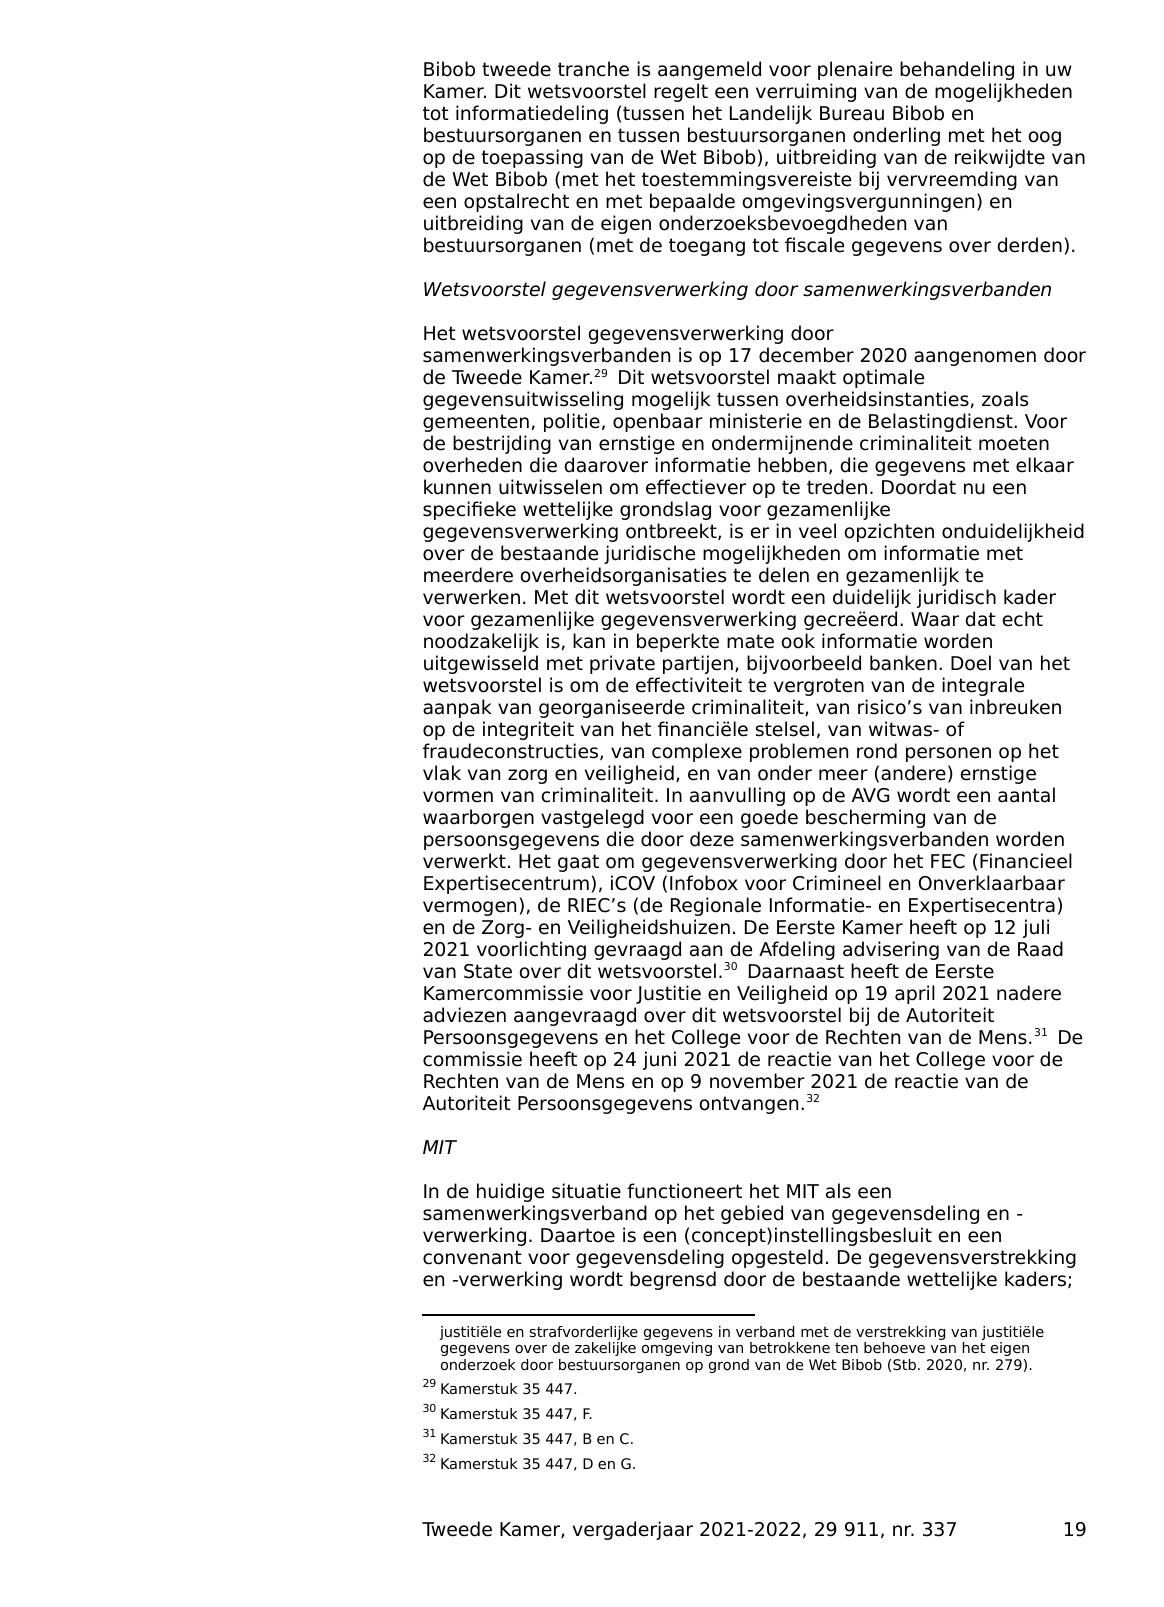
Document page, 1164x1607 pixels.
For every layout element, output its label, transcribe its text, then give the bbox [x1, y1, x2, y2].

text Kamerstuk 35 447, F. [422, 1402, 1087, 1424]
text Bibob tweede tranche is aangemeld voor plenaire behandeling in uw Kamer. Dit wetsvoorstel regelt een verruiming van de mogelijkheden tot informatiedeling (tussen het Landelijk Bureau Bibob en bestuursorganen en tussen bestuursorganen onderling met het oog op de toepassing van de Wet Bibob), uitbreiding van de reikwijdte van de Wet Bibob (met het toestemmingsvereiste bij vervreemding van een opstalrecht en met bepaalde omgevingsvergunningen) en uitbreiding van de eigen onderzoeksbevoegdheden van bestuursorganen (met de toegang tot fiscale gegevens over derden). [422, 59, 1087, 257]
subtitle Wetsvoorstel gegevensverwerking door samenwerkingsverbanden [422, 279, 1087, 301]
text Het wetsvoorstel gegevensverwerking door samenwerkingsverbanden is op 17 december 2020 aangenomen door de Tweede Kamer. Dit wetsvoorstel maakt optimale gegevensuitwisseling mogelijk tussen overheidsinstanties, zoals gemeenten, politie, openbaar ministerie en de Belastingdienst. Voor de bestrijding van ernstige en ondermijnende criminaliteit moeten overheden die daarover informatie hebben, die gegevens met elkaar kunnen uitwisselen om effectiever op te treden. Doordat nu een specifieke wettelijke grondslag voor gezamenlijke gegevensverwerking ontbreekt, is er in veel opzichten onduidelijkheid over de bestaande juridische mogelijkheden om informatie met meerdere overheidsorganisaties te delen en gezamenlijk te verwerken. Met dit wetsvoorstel wordt een duidelijk juridisch kader voor gezamenlijke gegevensverwerking gecreëerd. Waar dat echt noodzakelijk is, kan in beperkte mate ook informatie worden uitgewisseld met private partijen, bijvoorbeeld banken. Doel van het wetsvoorstel is om de effectiviteit te vergroten van de integrale aanpak van georganiseerde criminaliteit, van risico’s van inbreuken op de integriteit van het financiële stelsel, van witwas- of fraudeconstructies, van complexe problemen rond personen op het vlak van zorg en veiligheid, en van onder meer (andere) ernstige vormen van criminaliteit. In aanvulling op de AVG wordt een aantal waarborgen vastgelegd voor een goede bescherming van de persoonsgegevens die door deze samenwerkingsverbanden worden verwerkt. Het gaat om gegevensverwerking door het FEC (Financieel Expertisecentrum), iCOV (Infobox voor Crimineel en Onverklaarbaar vermogen), de RIEC’s (de Regionale Informatie- en Expertisecentra) en de Zorg- en Veiligheidshuizen. De Eerste Kamer heeft op 12 juli 2021 voorlichting gevraagd aan de Afdeling advisering van de Raad van State over dit wetsvoorstel. Daarnaast heeft de Eerste Kamercommissie voor Justitie en Veiligheid op 19 april 2021 nadere adviezen aangevraagd over dit wetsvoorstel bij de Autoriteit Persoonsgegevens en het College voor de Rechten van de Mens. De commissie heeft op 24 juni 2021 de reactie van het College voor de Rechten van de Mens en op 9 november 2021 de reactie van de Autoriteit Persoonsgegevens ontvangen. [422, 323, 1087, 1114]
text Kamerstuk 35 447, B en C. [422, 1427, 1087, 1449]
text justitiële en strafvorderlijke gegevens in verband met de verstrekking van justitiële gegevens over de zakelijke omgeving van betrokkene ten behoeve van het eigen onderzoek door bestuursorganen op grond van de Wet Bibob (Stb. 2020, nr. 279). [422, 1324, 1087, 1374]
text Kamerstuk 35 447. [422, 1377, 1087, 1399]
text Kamerstuk 35 447, D en G. [422, 1452, 1087, 1474]
text In de huidige situatie functioneert het MIT als een samenwerkingsverband op het gebied van gegevensdeling en -verwerking. Daartoe is een (concept)instellingsbesluit en een convenant voor gegevensdeling opgesteld. De gegevensverstrekking en -verwerking wordt begrensd door de bestaande wettelijke kaders; [422, 1181, 1087, 1291]
subtitle MIT [422, 1137, 1087, 1159]
